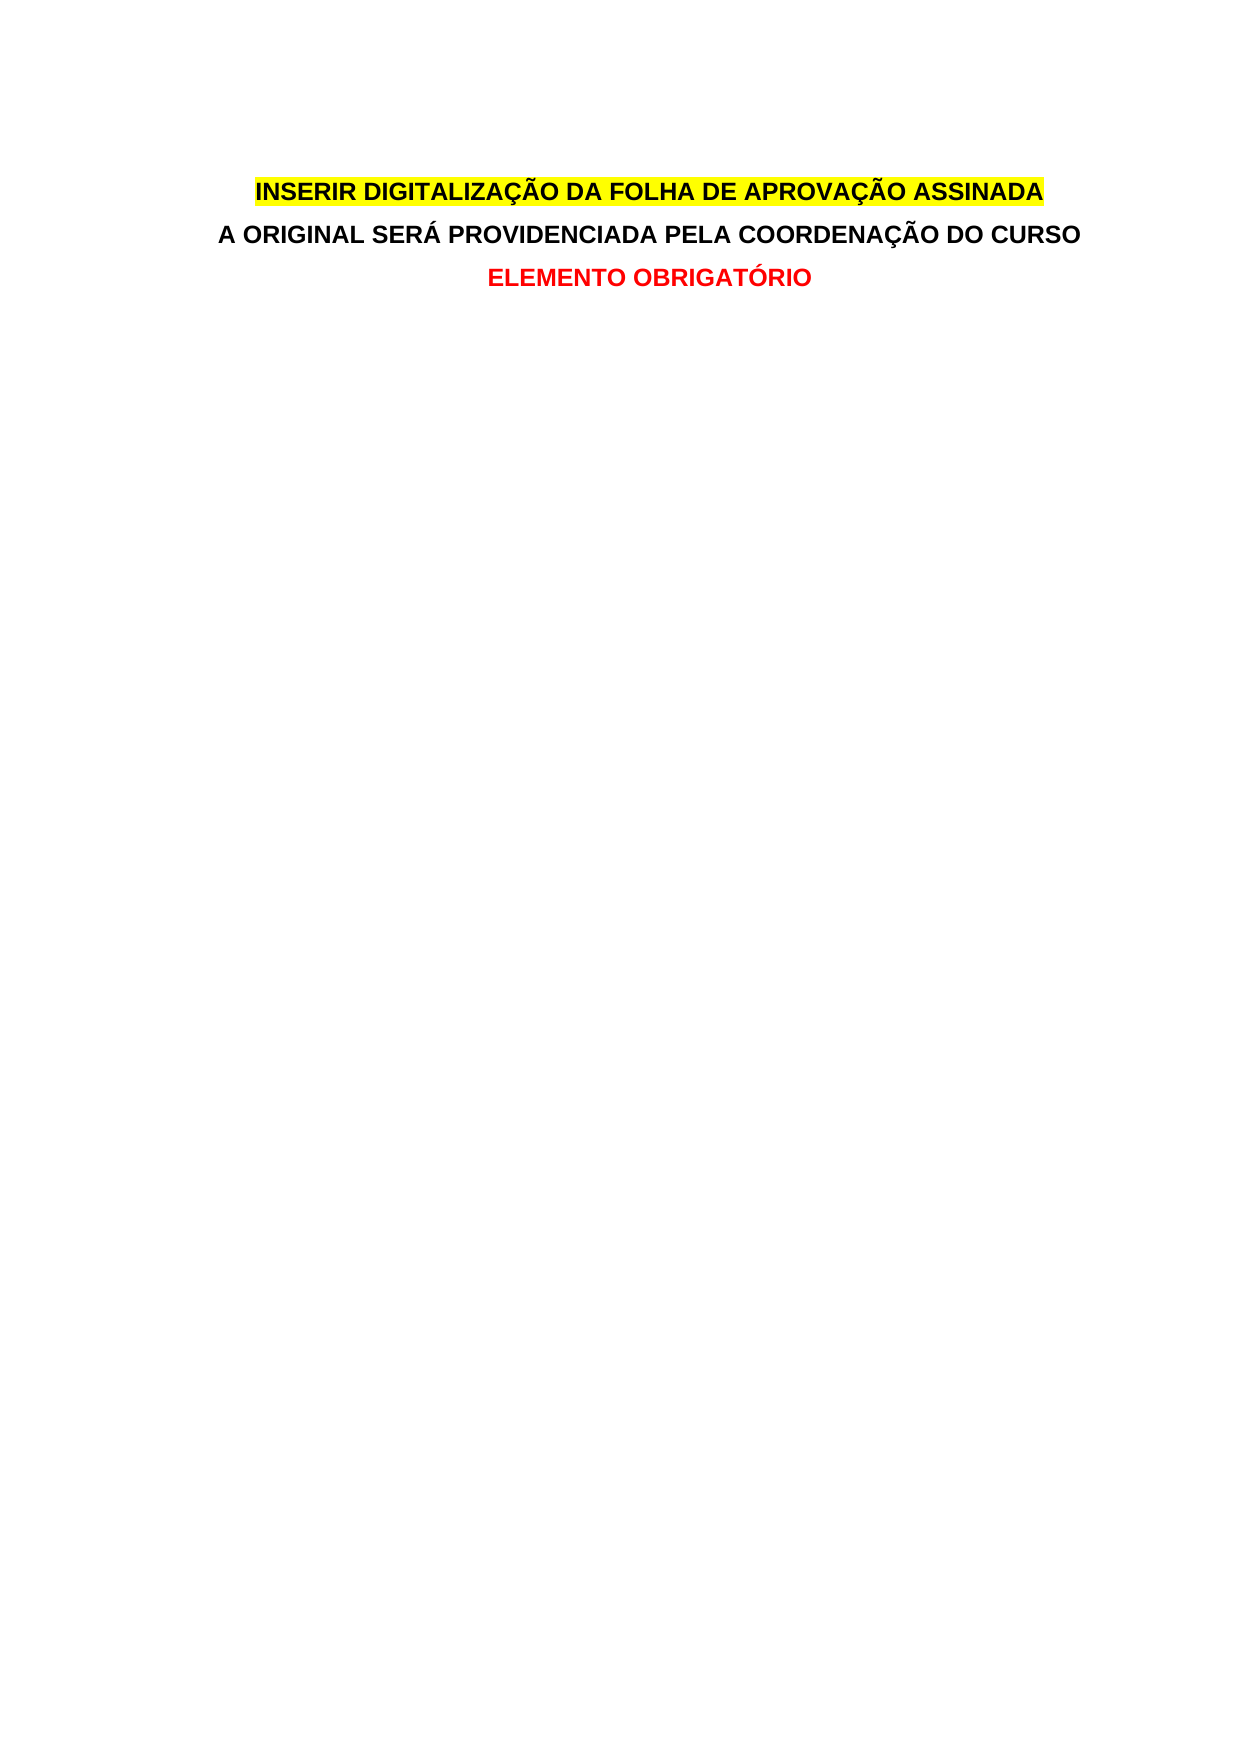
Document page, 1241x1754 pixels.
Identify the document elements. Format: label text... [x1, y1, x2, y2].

text A ORIGINAL SERÁ PROVIDENCIADA PELA COORDENAÇÃO DO CURSO [177, 220, 1122, 249]
text INSERIR DIGITALIZAÇÃO DA FOLHA DE APROVAÇÃO ASSINADA [177, 177, 1122, 206]
text ELEMENTO OBRIGATÓRIO [177, 263, 1122, 292]
